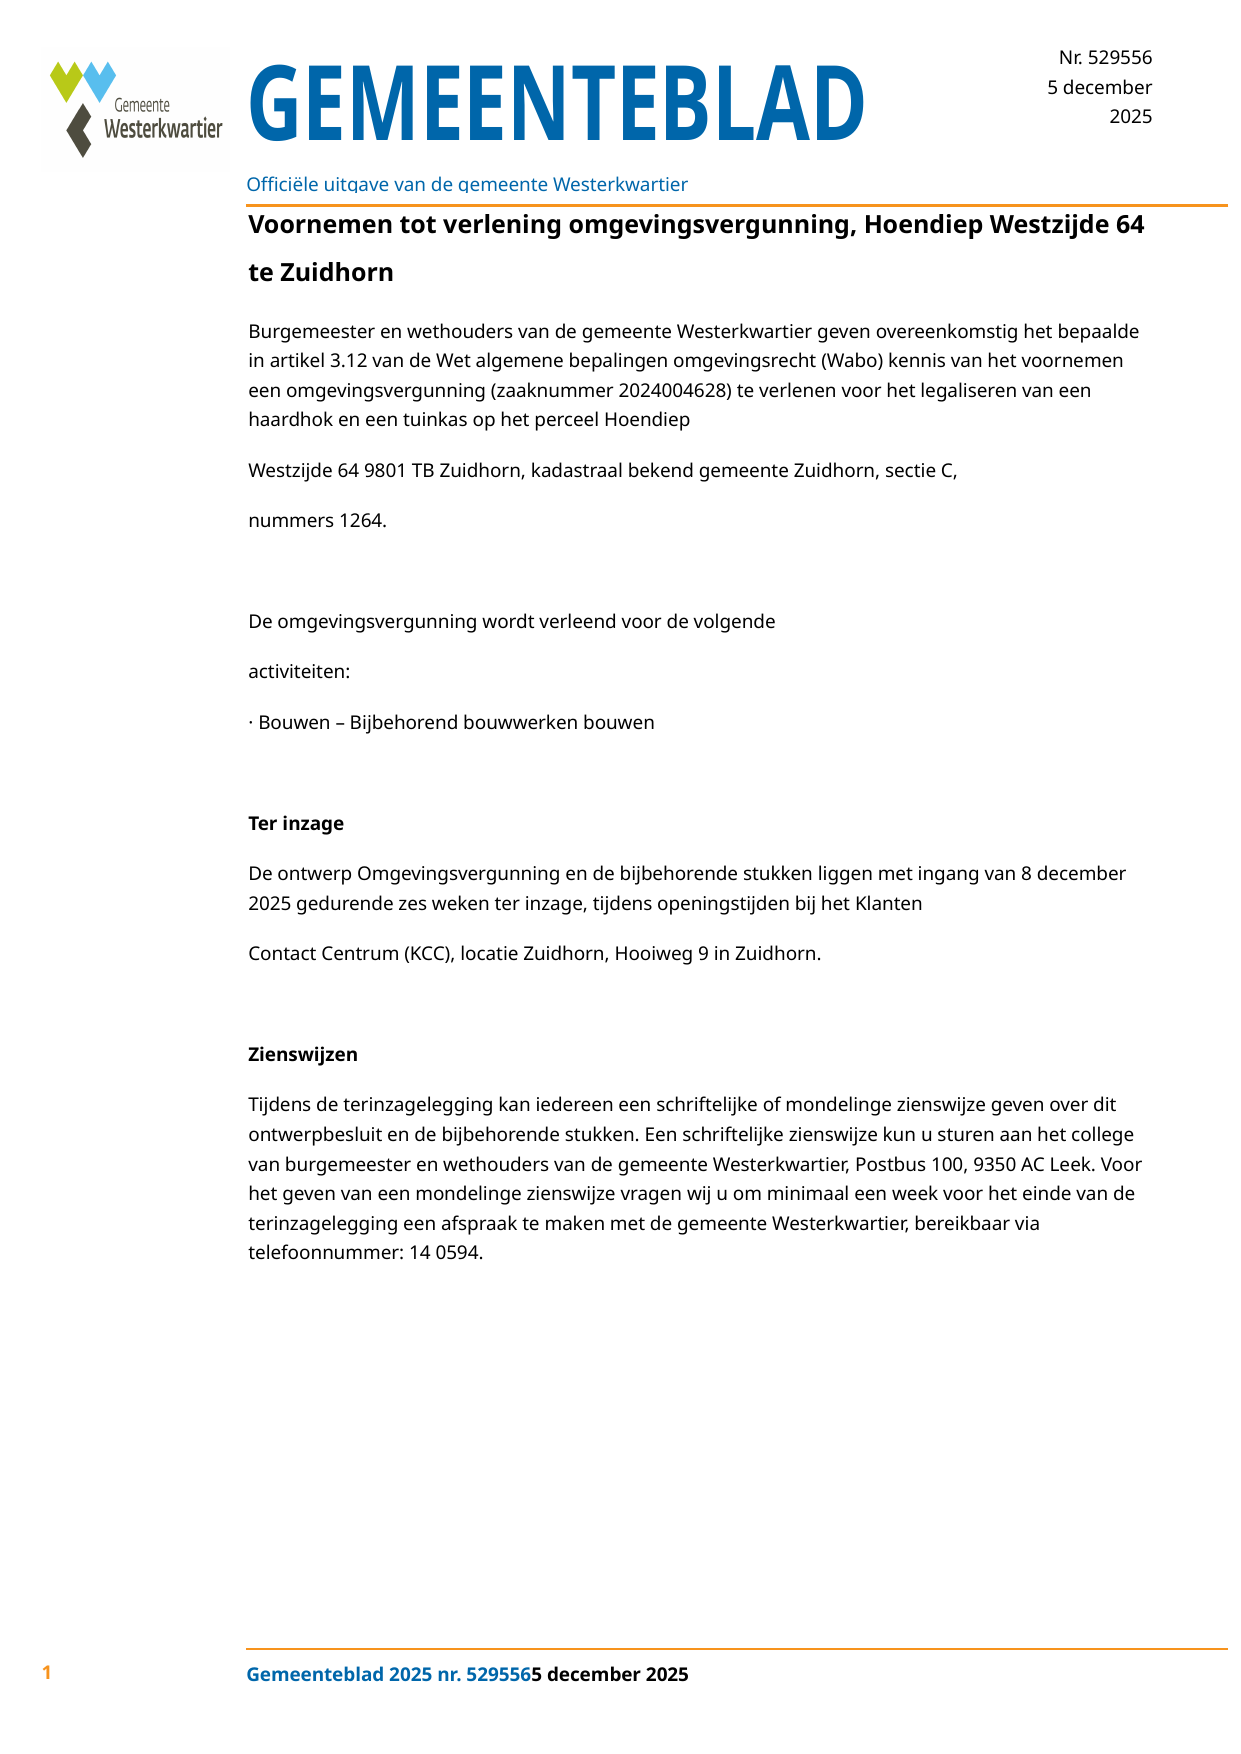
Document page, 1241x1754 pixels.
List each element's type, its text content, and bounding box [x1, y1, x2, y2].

text Contact Centrum (KCC), locatie Zuidhorn, Hooiweg 9 in Zuidhorn. [248, 940, 1152, 966]
text Burgemeester en wethouders van de gemeente Westerkwartier geven overeenkomstig het bepaalde in artikel 3.12 van de Wet algemene bepalingen omgevingsrecht (Wabo) kennis van het voornemen een omgevingsvergunning (zaaknummer 2024004628) te verlenen voor het legaliseren van een haardhok en een tuinkas op het perceel Hoendiep [248, 318, 1152, 432]
text activiteiten: [248, 659, 1152, 684]
picture [41, 47, 231, 172]
text Westzijde 64 9801 TB Zuidhorn, kadastraal bekend gemeente Zuidhorn, sectie C, [248, 457, 1152, 483]
text · Bouwen – Bijbehorend bouwwerken bouwen [248, 709, 1152, 735]
text De ontwerp Omgevingsvergunning en de bijbehorende stukken liggen met ingang van 8 december 2025 gedurende zes weken ter inzage, tijdens openingstijden bij het Klanten [248, 860, 1152, 916]
text Zienswijzen [248, 1041, 1152, 1067]
text Voornemen tot verlening omgevingsvergunning, Hoendiep Westzijde 64 te Zuidhorn [248, 207, 1152, 288]
text Ter inzage [248, 810, 1152, 836]
text nummers 1264. [248, 507, 1152, 533]
text Tijdens de terinzagelegging kan iedereen een schriftelijke of mondelinge zienswijze geven over dit ontwerpbesluit en de bijbehorende stukken. Een schriftelijke zienswijze kun u sturen aan het college van burgemeester en wethouders van de gemeente Westerkwartier, Postbus 100, 9350 AC Leek. Voor het geven van een mondelinge zienswijze vragen wij u om minimaal een week voor het einde van de terinzagelegging een afspraak te maken met de gemeente Westerkwartier, bereikbaar via telefoonnummer: 14 0594. [248, 1092, 1152, 1265]
text De omgevingsvergunning wordt verleend voor de volgende [248, 608, 1152, 634]
